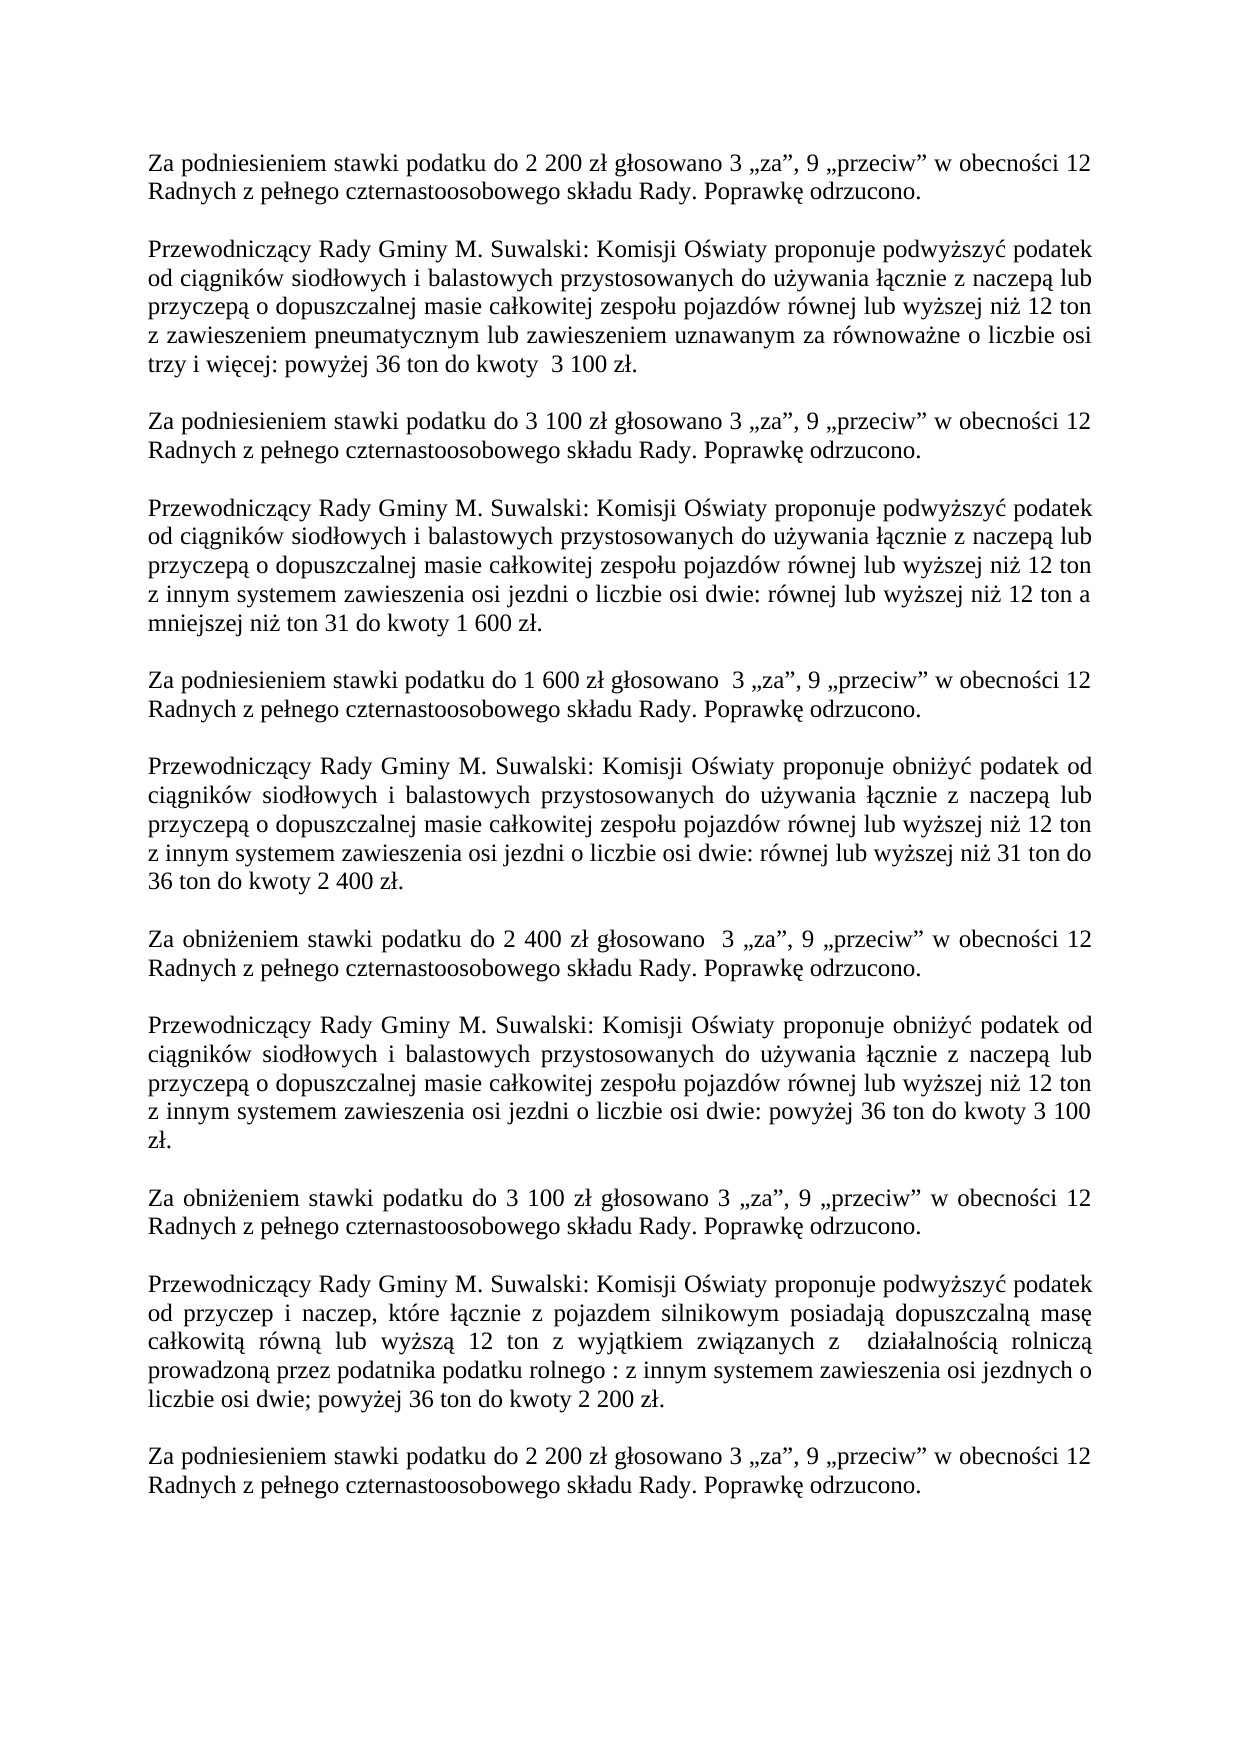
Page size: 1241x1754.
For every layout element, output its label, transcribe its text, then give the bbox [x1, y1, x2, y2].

text Przewodniczący Rady Gminy M. Suwalski: Komisji Oświaty proponuje podwyższyć podatek od ciągników siodłowych i balastowych przystosowanych do używania łącznie z naczepą lub przyczepą o dopuszczalnej masie całkowitej zespołu pojazdów równej lub wyższej niż 12 ton z zawieszeniem pneumatycznym lub zawieszeniem uznawanym za równoważne o liczbie osi trzy i więcej: powyżej 36 ton do kwoty 3 100 zł. [148, 234, 1093, 378]
text Za obniżeniem stawki podatku do 3 100 zł głosowano 3 „za”, 9 „przeciw” w obecności 12 Radnych z pełnego czternastoosobowego składu Rady. Poprawkę odrzucono. [148, 1183, 1093, 1240]
text Za podniesieniem stawki podatku do 2 200 zł głosowano 3 „za”, 9 „przeciw” w obecności 12 Radnych z pełnego czternastoosobowego składu Rady. Poprawkę odrzucono. [148, 148, 1093, 205]
text Za podniesieniem stawki podatku do 1 600 zł głosowano 3 „za”, 9 „przeciw” w obecności 12 Radnych z pełnego czternastoosobowego składu Rady. Poprawkę odrzucono. [148, 665, 1093, 723]
text Przewodniczący Rady Gminy M. Suwalski: Komisji Oświaty proponuje podwyższyć podatek od przyczep i naczep, które łącznie z pojazdem silnikowym posiadają dopuszczalną masę całkowitą równą lub wyższą 12 ton z wyjątkiem związanych z działalnością rolniczą prowadzoną przez podatnika podatku rolnego : z innym systemem zawieszenia osi jezdnych o liczbie osi dwie; powyżej 36 ton do kwoty 2 200 zł. [148, 1269, 1093, 1413]
text Przewodniczący Rady Gminy M. Suwalski: Komisji Oświaty proponuje obniżyć podatek od ciągników siodłowych i balastowych przystosowanych do używania łącznie z naczepą lub przyczepą o dopuszczalnej masie całkowitej zespołu pojazdów równej lub wyższej niż 12 ton z innym systemem zawieszenia osi jezdni o liczbie osi dwie: równej lub wyższej niż 31 ton do 36 ton do kwoty 2 400 zł. [148, 751, 1093, 895]
text Za podniesieniem stawki podatku do 2 200 zł głosowano 3 „za”, 9 „przeciw” w obecności 12 Radnych z pełnego czternastoosobowego składu Rady. Poprawkę odrzucono. [148, 1441, 1093, 1499]
text Za podniesieniem stawki podatku do 3 100 zł głosowano 3 „za”, 9 „przeciw” w obecności 12 Radnych z pełnego czternastoosobowego składu Rady. Poprawkę odrzucono. [148, 406, 1093, 464]
text Za obniżeniem stawki podatku do 2 400 zł głosowano 3 „za”, 9 „przeciw” w obecności 12 Radnych z pełnego czternastoosobowego składu Rady. Poprawkę odrzucono. [148, 924, 1093, 981]
text Przewodniczący Rady Gminy M. Suwalski: Komisji Oświaty proponuje podwyższyć podatek od ciągników siodłowych i balastowych przystosowanych do używania łącznie z naczepą lub przyczepą o dopuszczalnej masie całkowitej zespołu pojazdów równej lub wyższej niż 12 ton z innym systemem zawieszenia osi jezdni o liczbie osi dwie: równej lub wyższej niż 12 ton a mniejszej niż ton 31 do kwoty 1 600 zł. [148, 493, 1093, 636]
text Przewodniczący Rady Gminy M. Suwalski: Komisji Oświaty proponuje obniżyć podatek od ciągników siodłowych i balastowych przystosowanych do używania łącznie z naczepą lub przyczepą o dopuszczalnej masie całkowitej zespołu pojazdów równej lub wyższej niż 12 ton z innym systemem zawieszenia osi jezdni o liczbie osi dwie: powyżej 36 ton do kwoty 3 100 zł. [148, 1010, 1093, 1154]
